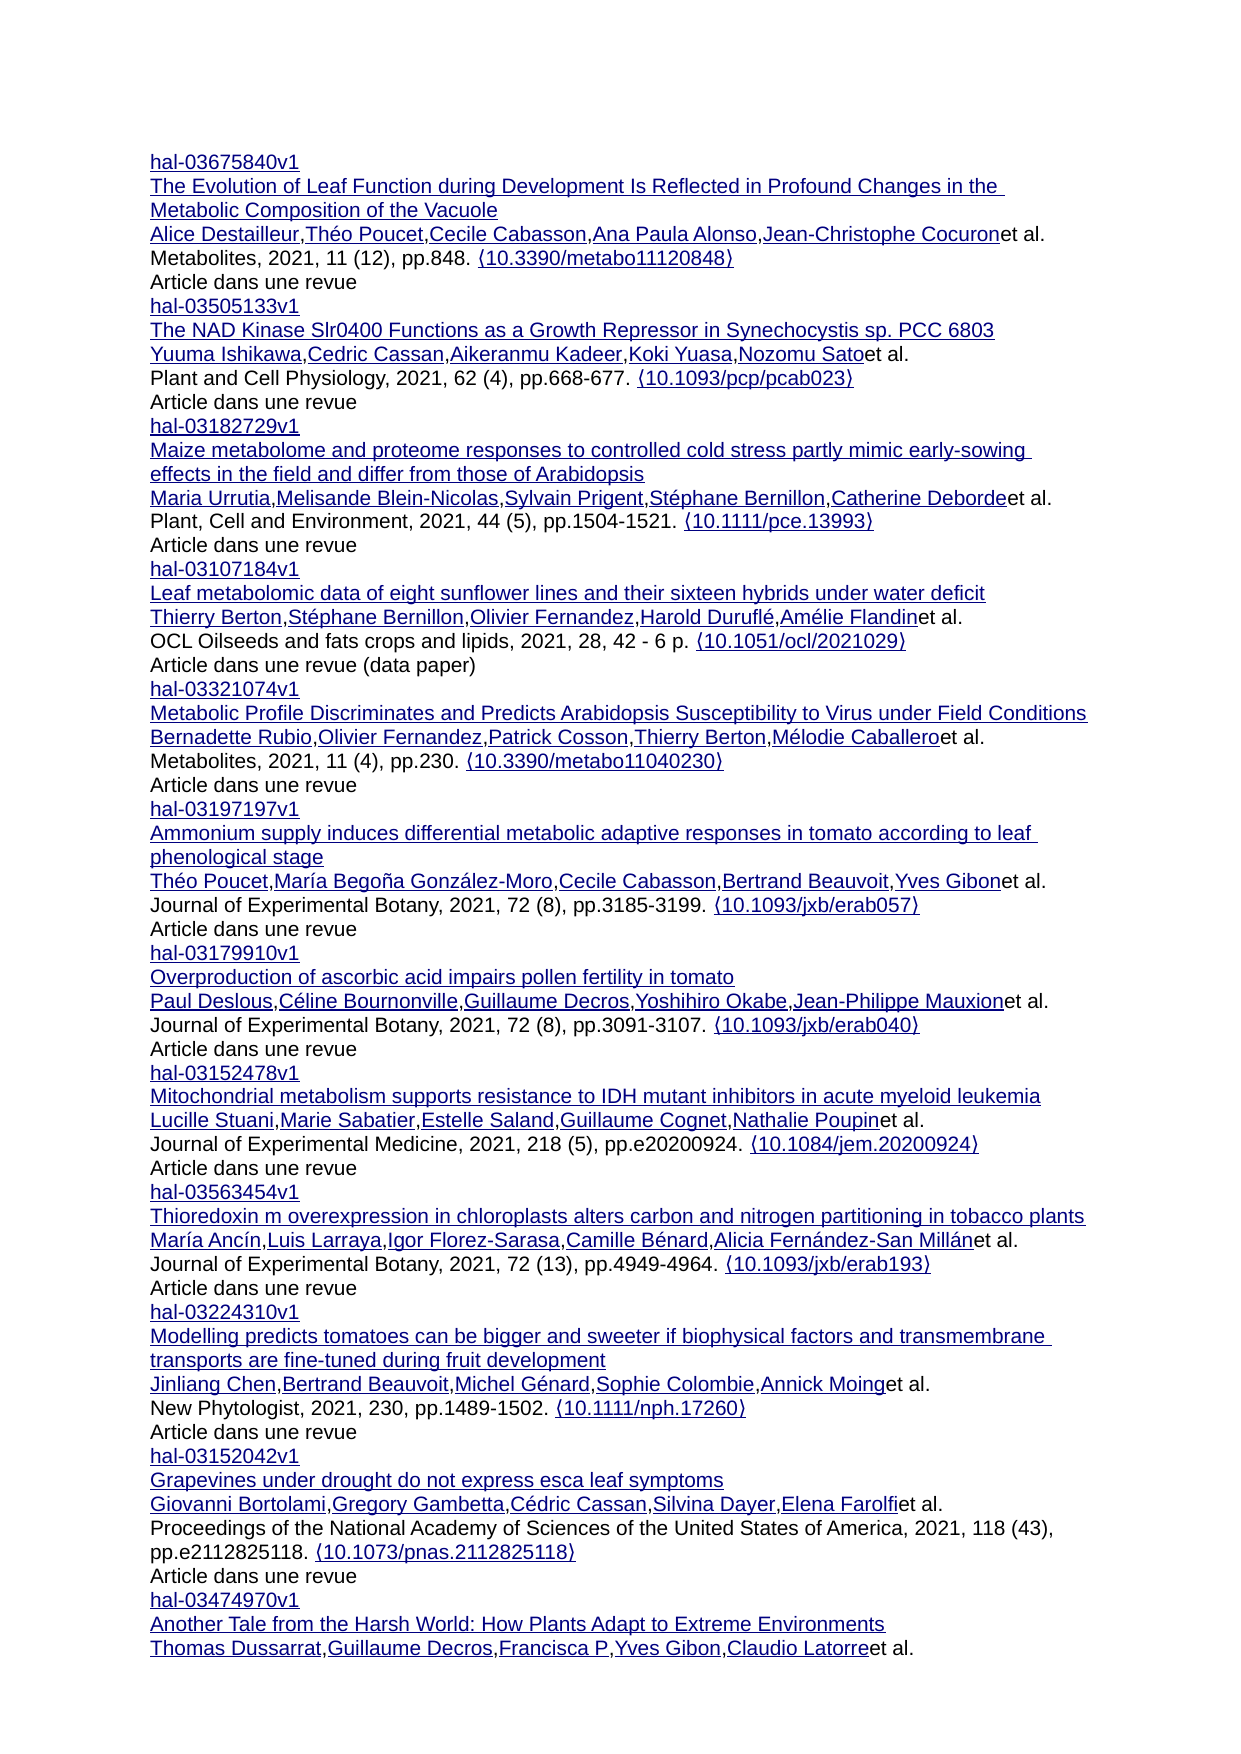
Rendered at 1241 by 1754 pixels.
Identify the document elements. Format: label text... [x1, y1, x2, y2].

table_cell Ammonium supply induces differential metabolic adaptive responses in tomato according to leaf phenological stage Théo Poucet,María Begoña González-Moro,Cecile Cabasson,Bertrand Beauvoit,Yves Gibonet al. Journal of Experimental Botany, 2021, 72 (8), pp.3185-3199. ⟨10.1093/jxb/erab057⟩ Article dans une revue hal-03179910v1 [150, 821, 1090, 964]
table_cell Leaf metabolomic data of eight sunflower lines and their sixteen hybrids under water deficit Thierry Berton,Stéphane Bernillon,Olivier Fernandez,Harold Duruflé,Amélie Flandinet al. OCL Oilseeds and fats crops and lipids, 2021, 28, 42 - 6 p. ⟨10.1051/ocl/2021029⟩ Article dans une revue (data paper) hal-03321074v1 [150, 581, 1090, 701]
table_cell Thioredoxin m overexpression in chloroplasts alters carbon and nitrogen partitioning in tobacco plants María Ancín,Luis Larraya,Igor Florez-Sarasa,Camille Bénard,Alicia Fernández-San Millánet al. Journal of Experimental Botany, 2021, 72 (13), pp.4949-4964. ⟨10.1093/jxb/erab193⟩ Article dans une revue hal-03224310v1 [150, 1204, 1090, 1324]
table_cell Grapevines under drought do not express esca leaf symptoms Giovanni Bortolami,Gregory Gambetta,Cédric Cassan,Silvina Dayer,Elena Farolfiet al. Proceedings of the National Academy of Sciences of the United States of America, 2021, 118 (43), pp.e2112825118. ⟨10.1073/pnas.2112825118⟩ Article dans une revue hal-03474970v1 [150, 1468, 1090, 1611]
table_cell The NAD Kinase Slr0400 Functions as a Growth Repressor in Synechocystis sp. PCC 6803 Yuuma Ishikawa,Cedric Cassan,Aikeranmu Kadeer,Koki Yuasa,Nozomu Satoet al. Plant and Cell Physiology, 2021, 62 (4), pp.668-677. ⟨10.1093/pcp/pcab023⟩ Article dans une revue hal-03182729v1 [150, 318, 1090, 437]
table_cell Another Tale from the Harsh World: How Plants Adapt to Extreme Environments Thomas Dussarrat,Guillaume Decros,Francisca P,Yves Gibon,Claudio Latorreet al. [150, 1611, 1090, 1659]
table_cell Overproduction of ascorbic acid impairs pollen fertility in tomato Paul Deslous,Céline Bournonville,Guillaume Decros,Yoshihiro Okabe,Jean-Philippe Mauxionet al. Journal of Experimental Botany, 2021, 72 (8), pp.3091-3107. ⟨10.1093/jxb/erab040⟩ Article dans une revue hal-03152478v1 [150, 965, 1090, 1084]
table_cell Modelling predicts tomatoes can be bigger and sweeter if biophysical factors and transmembrane transports are fine‐tuned during fruit development Jinliang Chen,Bertrand Beauvoit,Michel Génard,Sophie Colombie,Annick Moinget al. New Phytologist, 2021, 230, pp.1489-1502. ⟨10.1111/nph.17260⟩ Article dans une revue hal-03152042v1 [150, 1324, 1090, 1468]
table_cell The Evolution of Leaf Function during Development Is Reflected in Profound Changes in the Metabolic Composition of the Vacuole Alice Destailleur,Théo Poucet,Cecile Cabasson,Ana Paula Alonso,Jean-Christophe Cocuronet al. Metabolites, 2021, 11 (12), pp.848. ⟨10.3390/metabo11120848⟩ Article dans une revue hal-03505133v1 [150, 174, 1090, 318]
table_cell hal-03675840v1 [150, 150, 1090, 174]
table_cell Maize metabolome and proteome responses to controlled cold stress partly mimic early‐sowing effects in the field and differ from those of Arabidopsis Maria Urrutia,Melisande Blein-Nicolas,Sylvain Prigent,Stéphane Bernillon,Catherine Debordeet al. Plant, Cell and Environment, 2021, 44 (5), pp.1504-1521. ⟨10.1111/pce.13993⟩ Article dans une revue hal-03107184v1 [150, 438, 1090, 581]
table_cell Metabolic Profile Discriminates and Predicts Arabidopsis Susceptibility to Virus under Field Conditions Bernadette Rubio,Olivier Fernandez,Patrick Cosson,Thierry Berton,Mélodie Caballeroet al. Metabolites, 2021, 11 (4), pp.230. ⟨10.3390/metabo11040230⟩ Article dans une revue hal-03197197v1 [150, 701, 1090, 821]
table_cell Mitochondrial metabolism supports resistance to IDH mutant inhibitors in acute myeloid leukemia Lucille Stuani,Marie Sabatier,Estelle Saland,Guillaume Cognet,Nathalie Poupinet al. Journal of Experimental Medicine, 2021, 218 (5), pp.e20200924. ⟨10.1084/jem.20200924⟩ Article dans une revue hal-03563454v1 [150, 1084, 1090, 1204]
